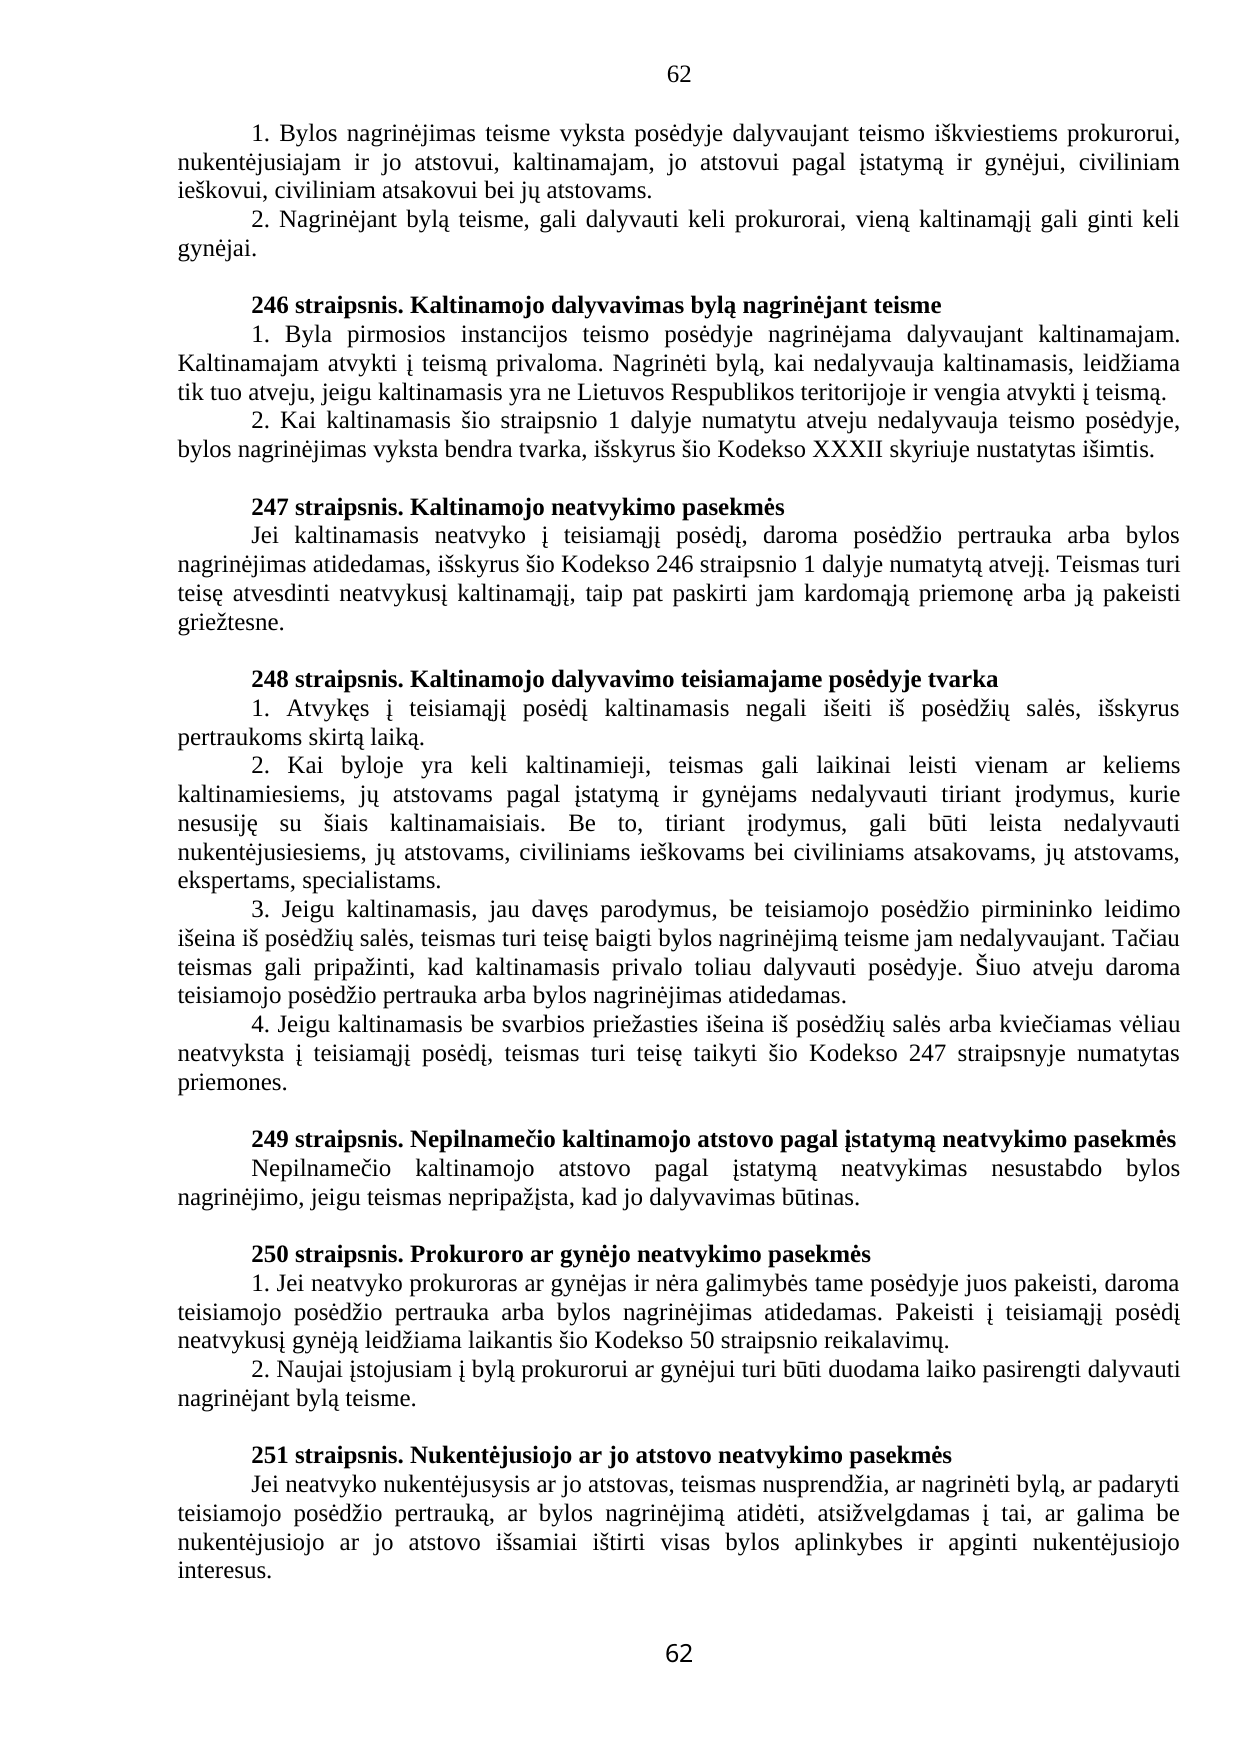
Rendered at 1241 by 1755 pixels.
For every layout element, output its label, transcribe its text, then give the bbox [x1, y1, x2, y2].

text 251 straipsnis. Nukentėjusiojo ar jo atstovo neatvykimo pasekmės [177, 1441, 1181, 1469]
text 248 straipsnis. Kaltinamojo dalyvavimo teisiamajame posėdyje tvarka [177, 664, 1181, 693]
text 246 straipsnis. Kaltinamojo dalyvavimas bylą nagrinėjant teisme [177, 291, 1181, 319]
text 1. Bylos nagrinėjimas teisme vyksta posėdyje dalyvaujant teismo iškviestiems prokurorui, nukentėjusiajam ir jo atstovui, kaltinamajam, jo atstovui pagal įstatymą ir gynėjui, civiliniam ieškovui, civiliniam atsakovui bei jų atstovams. [177, 118, 1181, 204]
text Jei neatvyko nukentėjusysis ar jo atstovas, teismas nusprendžia, ar nagrinėti bylą, ar padaryti teisiamojo posėdžio pertrauką, ar bylos nagrinėjimą atidėti, atsižvelgdamas į tai, ar galima be nukentėjusiojo ar jo atstovo išsamiai ištirti visas bylos aplinkybes ir apginti nukentėjusiojo interesus. [177, 1469, 1181, 1584]
text 1. Jei neatvyko prokuroras ar gynėjas ir nėra galimybės tame posėdyje juos pakeisti, daroma teisiamojo posėdžio pertrauka arba bylos nagrinėjimas atidedamas. Pakeisti į teisiamąjį posėdį neatvykusį gynėją leidžiama laikantis šio Kodekso 50 straipsnio reikalavimų. [177, 1268, 1181, 1354]
text 250 straipsnis. Prokuroro ar gynėjo neatvykimo pasekmės [177, 1239, 1181, 1268]
text 1. Atvykęs į teisiamąjį posėdį kaltinamasis negali išeiti iš posėdžių salės, išskyrus pertraukoms skirtą laiką. [177, 693, 1181, 751]
text 3. Jeigu kaltinamasis, jau davęs parodymus, be teisiamojo posėdžio pirmininko leidimo išeina iš posėdžių salės, teismas turi teisę baigti bylos nagrinėjimą teisme jam nedalyvaujant. Tačiau teismas gali pripažinti, kad kaltinamasis privalo toliau dalyvauti posėdyje. Šiuo atveju daroma teisiamojo posėdžio pertrauka arba bylos nagrinėjimas atidedamas. [177, 894, 1181, 1009]
text 249 straipsnis. Nepilnamečio kaltinamojo atstovo pagal įstatymą neatvykimo pasekmės [251, 1124, 1181, 1153]
text 2. Nagrinėjant bylą teisme, gali dalyvauti keli prokurorai, vieną kaltinamąjį gali ginti keli gynėjai. [177, 204, 1181, 262]
text 4. Jeigu kaltinamasis be svarbios priežasties išeina iš posėdžių salės arba kviečiamas vėliau neatvyksta į teisiamąjį posėdį, teismas turi teisę taikyti šio Kodekso 247 straipsnyje numatytas priemones. [177, 1009, 1181, 1096]
text Nepilnamečio kaltinamojo atstovo pagal įstatymą neatvykimas nesustabdo bylos nagrinėjimo, jeigu teismas nepripažįsta, kad jo dalyvavimas būtinas. [177, 1153, 1181, 1211]
text 2. Naujai įstojusiam į bylą prokurorui ar gynėjui turi būti duodama laiko pasirengti dalyvauti nagrinėjant bylą teisme. [177, 1354, 1181, 1412]
text 2. Kai byloje yra keli kaltinamieji, teismas gali laikinai leisti vienam ar keliems kaltinamiesiems, jų atstovams pagal įstatymą ir gynėjams nedalyvauti tiriant įrodymus, kurie nesusiję su šiais kaltinamaisiais. Be to, tiriant įrodymus, gali būti leista nedalyvauti nukentėjusiesiems, jų atstovams, civiliniams ieškovams bei civiliniams atsakovams, jų atstovams, ekspertams, specialistams. [177, 751, 1181, 894]
text 1. Byla pirmosios instancijos teismo posėdyje nagrinėjama dalyvaujant kaltinamajam. Kaltinamajam atvykti į teismą privaloma. Nagrinėti bylą, kai nedalyvauja kaltinamasis, leidžiama tik tuo atveju, jeigu kaltinamasis yra ne Lietuvos Respublikos teritorijoje ir vengia atvykti į teismą. [177, 319, 1181, 406]
text 2. Kai kaltinamasis šio straipsnio 1 dalyje numatytu atveju nedalyvauja teismo posėdyje, bylos nagrinėjimas vyksta bendra tvarka, išskyrus šio Kodekso XXXII skyriuje nustatytas išimtis. [177, 406, 1181, 463]
text Jei kaltinamasis neatvyko į teisiamąjį posėdį, daroma posėdžio pertrauka arba bylos nagrinėjimas atidedamas, išskyrus šio Kodekso 246 straipsnio 1 dalyje numatytą atvejį. Teismas turi teisę atvesdinti neatvykusį kaltinamąjį, taip pat paskirti jam kardomąją priemonę arba ją pakeisti griežtesne. [177, 521, 1181, 636]
text 247 straipsnis. Kaltinamojo neatvykimo pasekmės [177, 492, 1181, 521]
